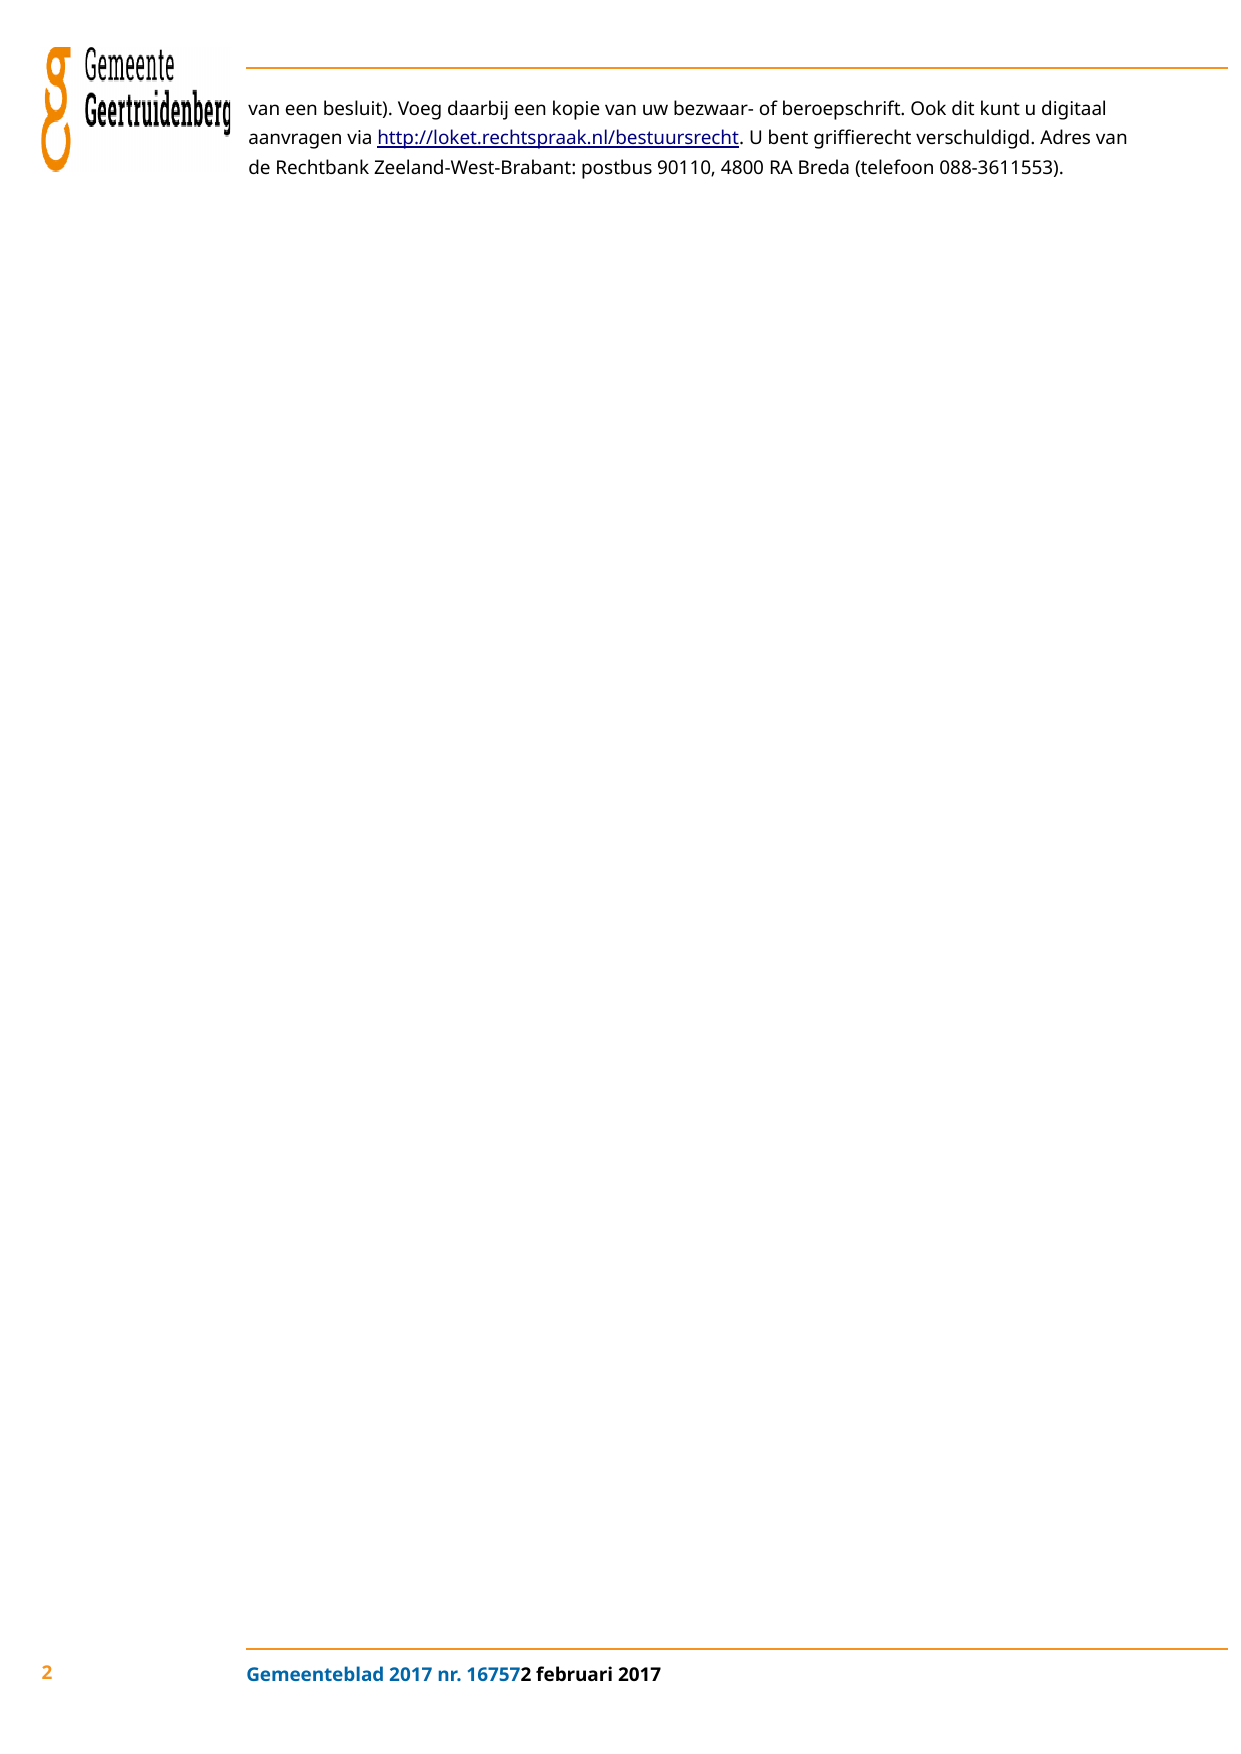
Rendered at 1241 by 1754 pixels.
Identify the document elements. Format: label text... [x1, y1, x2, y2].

text van een besluit). Voeg daarbij een kopie van uw bezwaar- of beroepschrift. Ook dit kunt u digitaal aanvragen via http://loket.rechtspraak.nl/bestuursrecht. U bent griffierecht verschuldigd. Adres van de Rechtbank Zeeland-West-Brabant: postbus 90110, 4800 RA Breda (telefoon 088-3611553). [248, 95, 1152, 180]
picture [41, 47, 231, 172]
